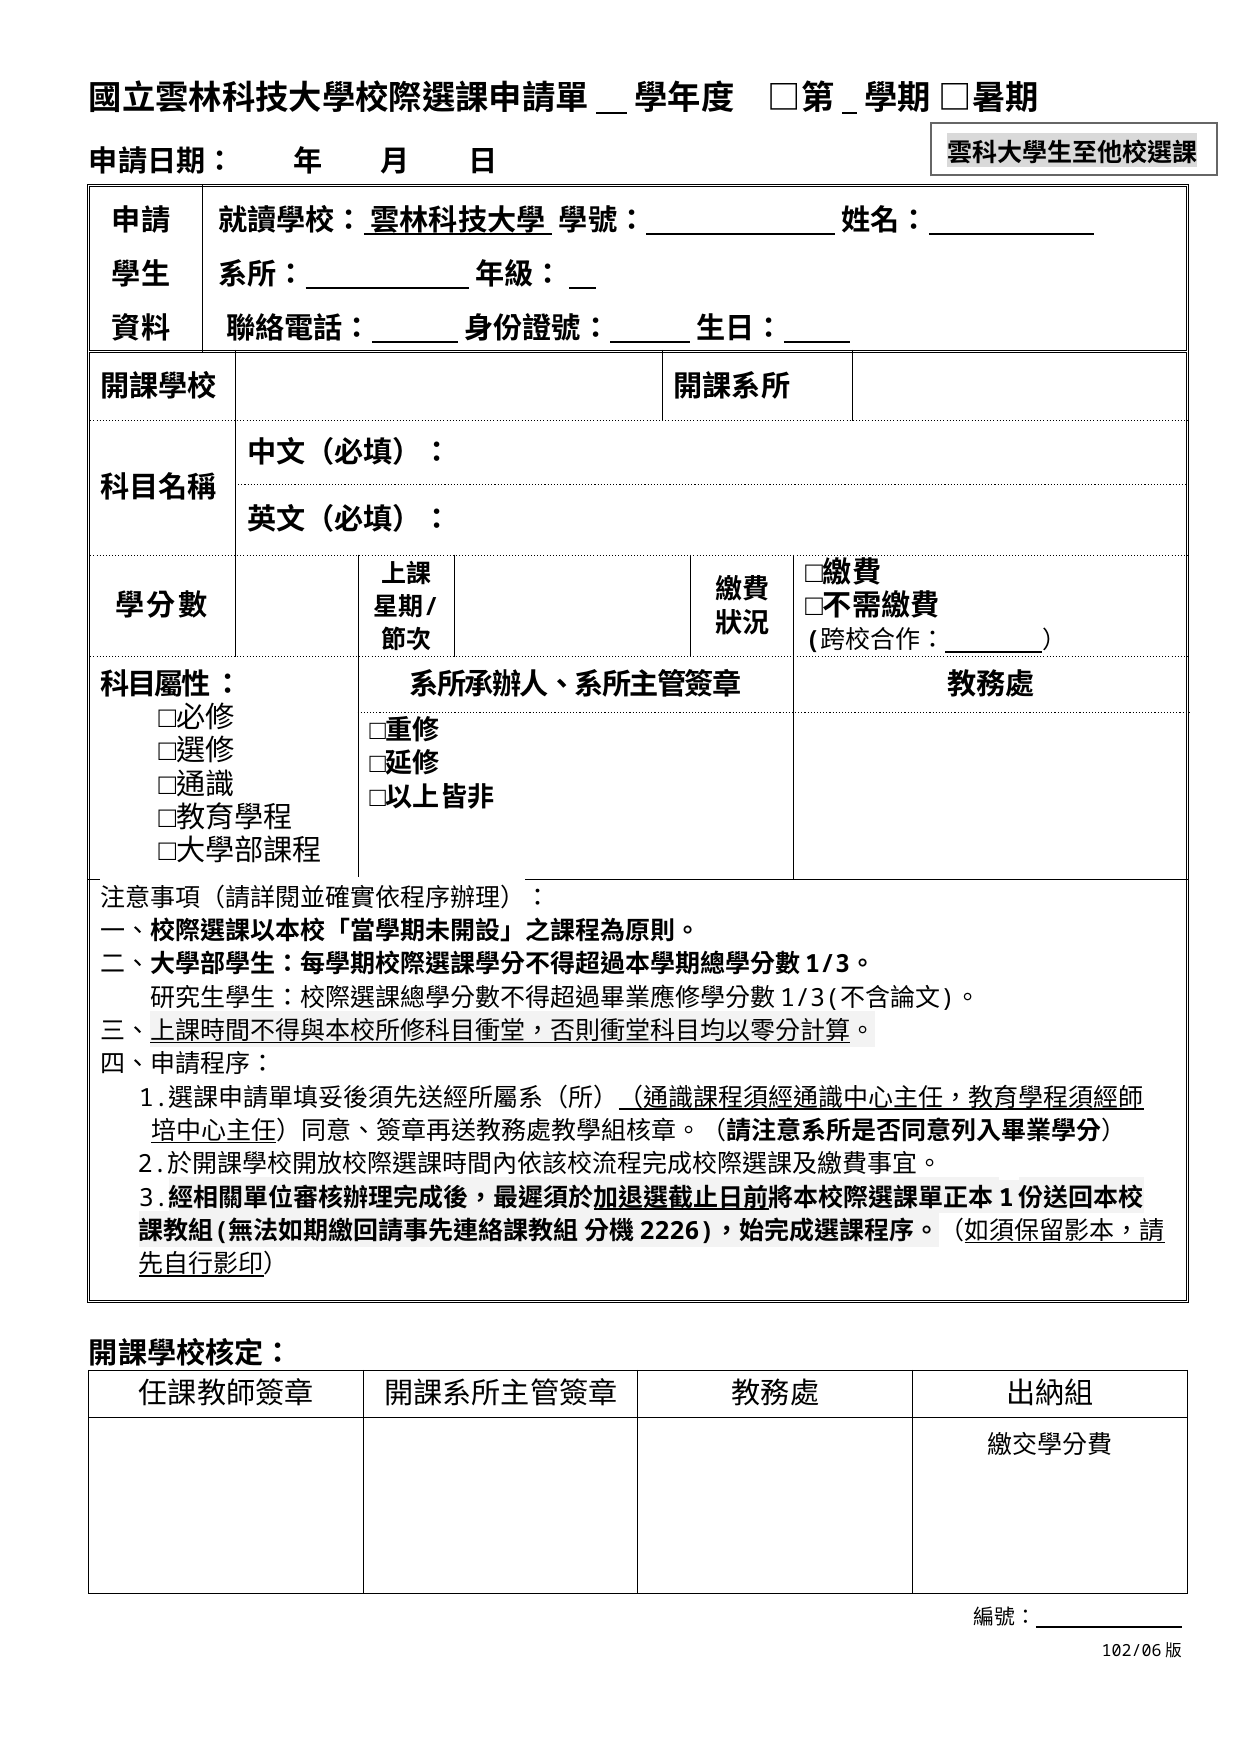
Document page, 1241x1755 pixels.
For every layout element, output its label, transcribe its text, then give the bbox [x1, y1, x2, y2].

table_cell 注意事項（請詳閱並確實依程序辦理）： 一、校際選課以本校「當學期未開設」之課程為原則。 二、大學部學生：每學期校際選課學分不得超過本學期總學分數1/3。 研究生學生：校際選課總學分數不得超過畢業應修學分數1/3(不含論文)。 三、上課時間不得與本校所修科目衝堂，否則衝堂科目均以零分計算。 四、申請程序： 1.選課申請單填妥後須先送經所屬系（所）（通識課程須經通識中心主任，教育學程須經師培中心主任）同意、簽章再送教務處教學組核章。（請注意系所是否同意列入畢業學分） 2.於開課學校開放校際選課時間內依該校流程完成校際選課及繳費事宜。 3.經相關單位審核辦理完成後，最遲須於加退選截止日前將本校際選課單正本1份送回本校課教組(無法如期繳回請事先連絡課教組 分機2226)，始完成選課程序。（如須保留影本，請先自行影印） [90, 880, 1186, 1300]
table_cell □繳費 □不需繳費 (跨校合作： ） [794, 555, 1186, 656]
table_cell [364, 1418, 637, 1593]
table_header 教務處 [638, 1371, 912, 1417]
text 申請日期： 年 月 日 [932, 124, 1216, 174]
table_cell [638, 1418, 912, 1593]
text 申請日期： 年 月 日 [89, 122, 1181, 184]
table_header 任課教師簽章 [89, 1371, 363, 1417]
table_cell [455, 555, 690, 656]
table_cell 系所承辦人、系所主管簽章 [359, 656, 793, 712]
text 開課學校核定： [89, 1336, 1181, 1370]
table_cell [794, 712, 1186, 878]
table_cell 科目名稱 [90, 420, 235, 554]
table_header 出納組 [913, 1371, 1187, 1417]
text 編號： [89, 1600, 1181, 1631]
table_cell [853, 353, 1186, 420]
table_cell [89, 1418, 363, 1593]
table_header 申請學生資料 [90, 187, 202, 350]
text 102/06版 [89, 1637, 1181, 1661]
table_cell 學 分 數 [90, 555, 235, 656]
table_cell 繳費狀況 [691, 555, 793, 656]
table_cell 英文（必填）： [236, 484, 1186, 554]
table_cell □重修 □延修 □以上皆非 [359, 712, 793, 878]
table_cell 繳交學分費 [913, 1418, 1187, 1593]
text 雲科大學生至他校選課 [947, 131, 1201, 167]
table_header 開課系所主管簽章 [364, 1371, 637, 1417]
table_cell 開課學校 [90, 353, 235, 420]
text 國立雲林科技大學校際選課申請單 學年度 □第 學期 □暑期 [89, 59, 1181, 122]
table_cell 科目屬性 ： □必修 □選修 □通識 □教育學程 □大學部課程 [90, 656, 358, 878]
table_cell 開課系所 [663, 353, 852, 420]
table_cell [236, 555, 358, 656]
table_cell 上課星期/節次 [359, 555, 454, 656]
table_header 就讀學校： 雲林科技大學 學號： 姓名： 系所： 年級： 聯絡電話： 身份證號： 生日： [203, 187, 1186, 350]
table_cell [236, 353, 662, 420]
table_cell 教務處 [794, 656, 1186, 712]
table_cell 中文（必填）： [236, 420, 1186, 483]
